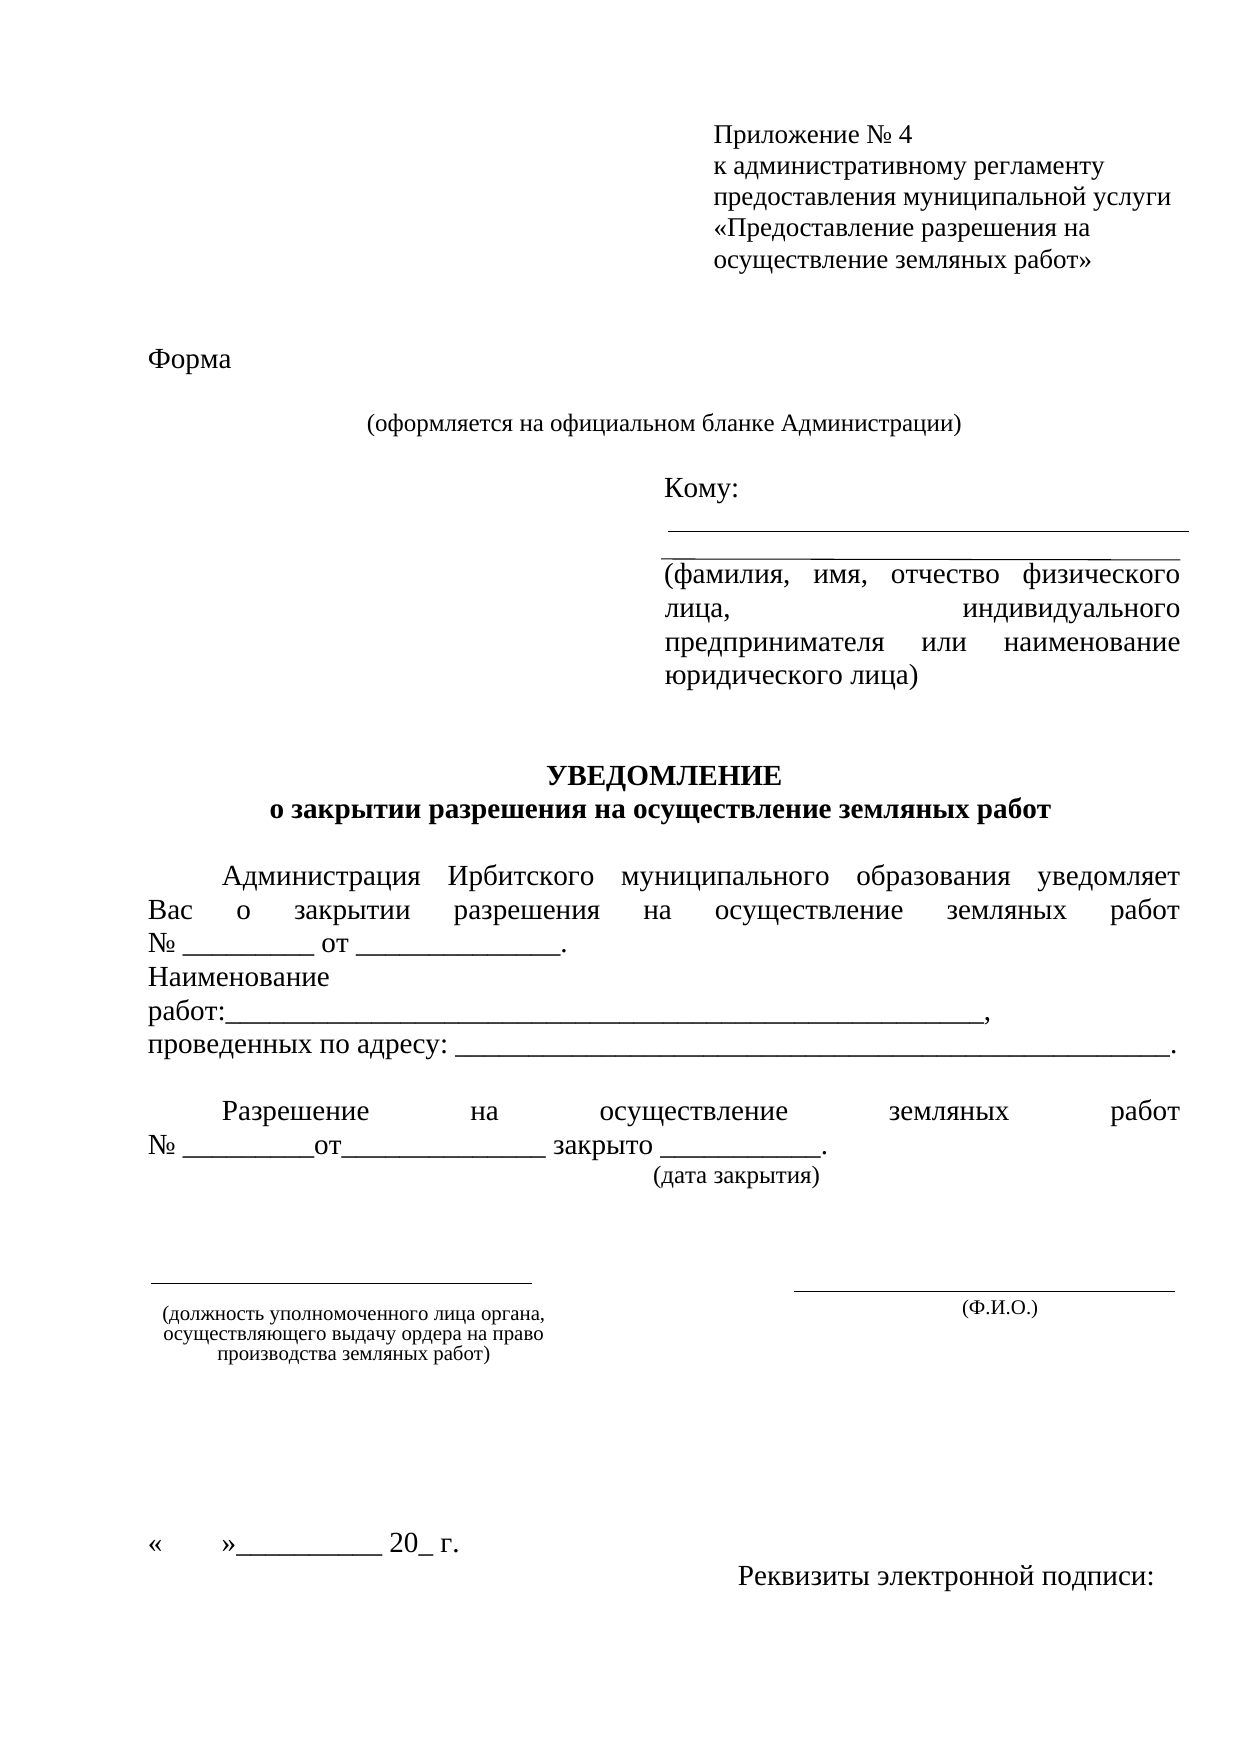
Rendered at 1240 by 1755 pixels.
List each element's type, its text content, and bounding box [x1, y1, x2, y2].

text (оформляется на официальном бланке Администрации) [148, 408, 1181, 437]
text УВЕДОМЛЕНИЕ [148, 758, 1181, 791]
text Разрешение на осуществление земляных работ № _________от______________ закрыто ___________. [148, 1093, 1181, 1160]
text (должность уполномоченного лица органа, осуществляющего выдачу ордера на право производства земляных работ) [148, 1305, 559, 1364]
text о закрытии разрешения на осуществление земляных работ [148, 791, 1181, 825]
text (Ф.И.О.) [794, 1298, 1206, 1318]
text Наименование работ:____________________________________________________, [148, 959, 1181, 1026]
text Администрация Ирбитского муниципального образования уведомляет Вас о закрытии разрешения на осуществление земляных работ № _________ от ______________. [148, 858, 1181, 959]
text к административному регламенту предоставления муниципальной услуги «Предоставление разрешения на осуществление земляных работ» [713, 149, 1181, 274]
text (дата закрытия) [148, 1160, 1181, 1189]
text (фамилия, имя, отчество физического лица, индивидуального предпринимателя или наименование юридического лица) [664, 560, 1181, 691]
text Приложение № 4 [713, 118, 1181, 149]
text Реквизиты электронной подписи: [738, 1558, 1181, 1592]
text « »__________ 20_ г. [148, 1525, 1181, 1558]
text проведенных по адресу: _________________________________________________. [148, 1026, 1181, 1060]
text Кому: [590, 470, 1181, 504]
text Форма [148, 341, 1181, 374]
